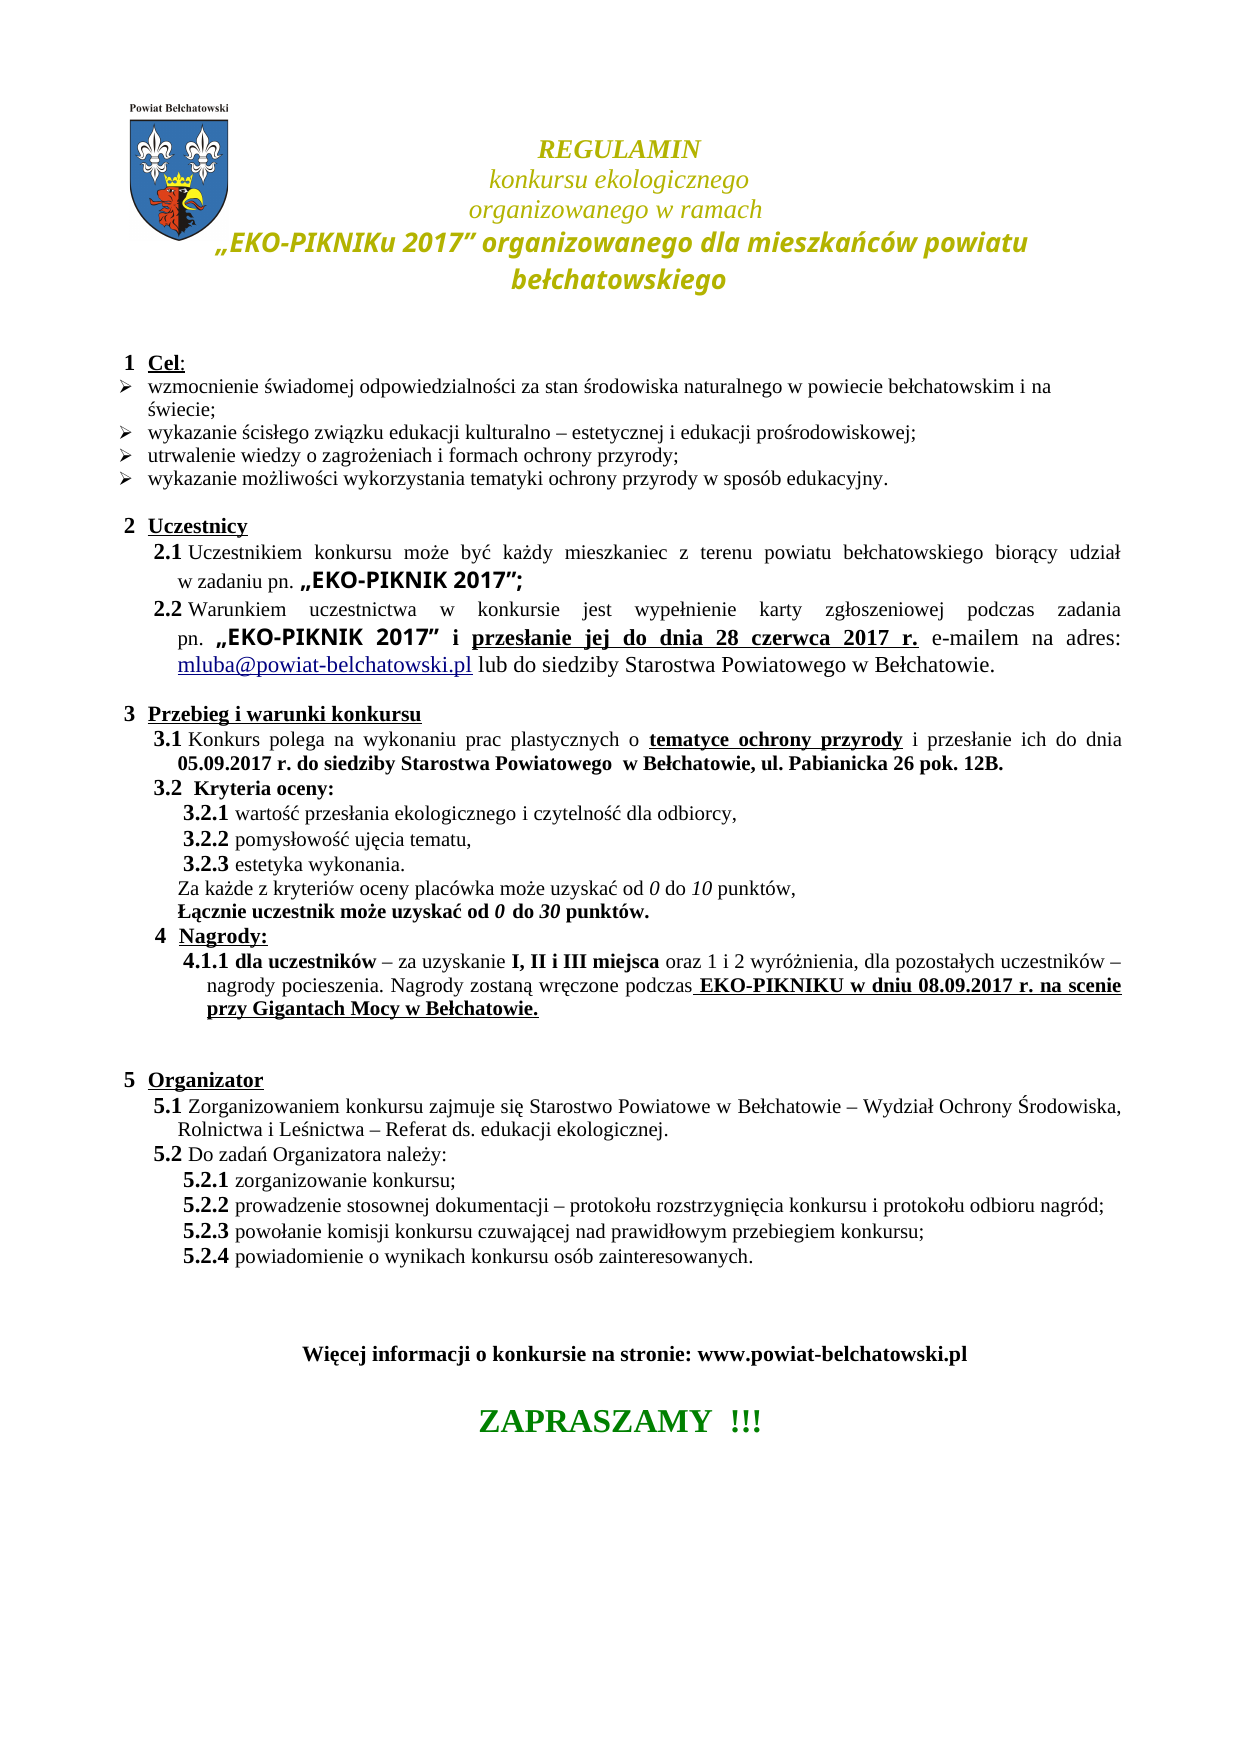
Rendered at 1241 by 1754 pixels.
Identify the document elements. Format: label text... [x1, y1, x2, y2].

list wykazanie ścisłego związku edukacji kulturalno – estetycznej i edukacji prośrodowiskowej; [118, 421, 1122, 444]
list Więcej informacji o konkursie na stronie: www.powiat-belchatowski.pl [118, 1342, 1122, 1366]
list Kryteria oceny: [148, 775, 1122, 800]
list utrwalenie wiedzy o zagrożeniach i formach ochrony przyrody; [118, 444, 1122, 467]
list Zorganizowaniem konkursu zajmuje się Starostwo Powiatowe w Bełchatowie – Wydział Ochrony Środowiska, Rolnictwa i Leśnictwa – Referat ds. edukacji ekologicznej. [148, 1093, 1122, 1141]
text [118, 134, 128, 164]
text ZAPRASZAMY !!! [118, 1403, 1122, 1440]
list Do zadań Organizatora należy: [148, 1141, 1122, 1167]
list Uczestnicy [118, 513, 1122, 539]
list Łącznie uczestnik może uzyskać od 0 do 30 punktów. [148, 900, 1122, 923]
text organizowanego w ramach [230, 194, 1122, 224]
list prowadzenie stosownej dokumentacji – protokołu rozstrzygnięcia konkursu i protokołu odbioru nagród; [177, 1192, 1122, 1218]
subtitle konkursu ekologicznego [230, 164, 1122, 194]
list Warunkiem uczestnictwa w konkursie jest wypełnienie karty zgłoszeniowej podczas zadania pn. „EKO-PIKNIK 2017” i przesłanie jej do dnia 28 czerwca 2017 r. e-mailem na adres: mluba@powiat-belchatowski.pl lub do siedziby Starostwa Powiatowego w Bełchatowie. [148, 595, 1122, 678]
list Przebieg i warunki konkursu [118, 701, 1122, 726]
list Uczestnikiem konkursu może być każdy mieszkaniec z terenu powiatu bełchatowskiego biorący udział w zadaniu pn. „EKO-PIKNIK 2017”; [148, 539, 1122, 595]
picture [129, 104, 229, 241]
list Nagrody: [149, 923, 1122, 948]
list wzmocnienie świadomej odpowiedzialności za stan środowiska naturalnego w powiecie bełchatowskim i na świecie; [118, 375, 1122, 421]
list wartość przesłania ekologicznego i czytelność dla odbiorcy, [177, 800, 1122, 826]
list zorganizowanie konkursu; [177, 1167, 1122, 1192]
list estetyka wykonania. [177, 851, 1122, 877]
text REGULAMIN [230, 134, 1122, 164]
list Za każde z kryteriów oceny placówka może uzyskać od 0 do 10 punktów, [148, 877, 1122, 900]
list powiadomienie o wynikach konkursu osób zainteresowanych. [177, 1243, 1122, 1269]
list dla uczestników – za uzyskanie I, II i III miejsca oraz 1 i 2 wyróżnienia, dla pozostałych uczestników – nagrody pocieszenia. Nagrody zostaną wręczone podczas EKO-PIKNIKU w dniu 08.09.2017 r. na scenie przy Gigantach Mocy w Bełchatowie. [177, 948, 1122, 1020]
list pomysłowość ujęcia tematu, [177, 826, 1122, 851]
list Cel: [118, 349, 1122, 375]
list powołanie komisji konkursu czuwającej nad prawidłowym przebiegiem konkursu; [177, 1218, 1122, 1243]
list wykazanie możliwości wykorzystania tematyki ochrony przyrody w sposób edukacyjny. [118, 467, 1122, 490]
text „EKO-PIKNIKu 2017” organizowanego dla mieszkańców powiatu bełchatowskiego [118, 224, 1122, 297]
list Konkurs polega na wykonaniu prac plastycznych o tematyce ochrony przyrody i przesłanie ich do dnia 05.09.2017 r. do siedziby Starostwa Powiatowego w Bełchatowie, ul. Pabianicka 26 pok. 12B. [148, 726, 1122, 775]
list Organizator [118, 1067, 1122, 1093]
